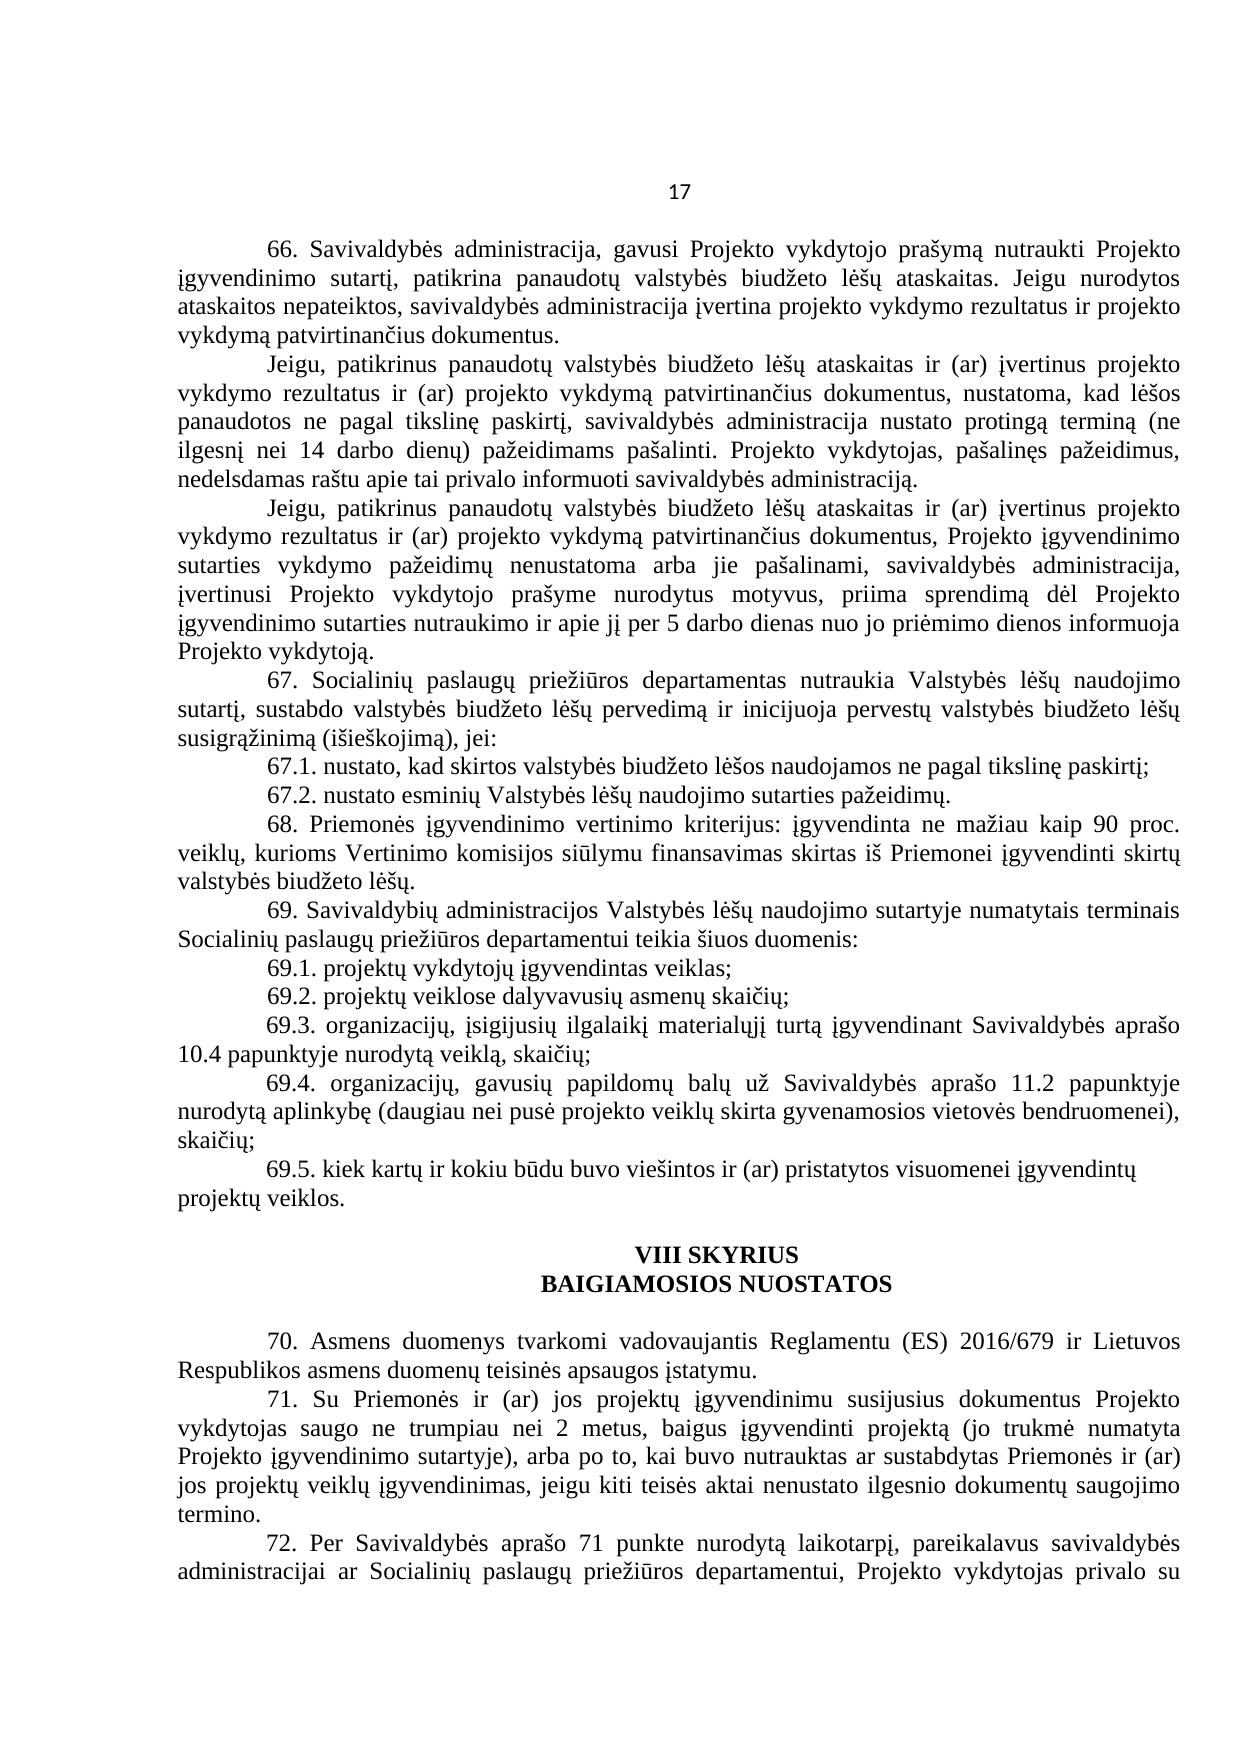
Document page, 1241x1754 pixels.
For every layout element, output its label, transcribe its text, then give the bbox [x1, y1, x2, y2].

text Jeigu, patikrinus panaudotų valstybės biudžeto lėšų ataskaitas ir (ar) įvertinus projekto vykdymo rezultatus ir (ar) projekto vykdymą patvirtinančius dokumentus, Projekto įgyvendinimo sutarties vykdymo pažeidimų nenustatoma arba jie pašalinami, savivaldybės administracija, įvertinusi Projekto vykdytojo prašyme nurodytus motyvus, priima sprendimą dėl Projekto įgyvendinimo sutarties nutraukimo ir apie jį per 5 darbo dienas nuo jo priėmimo dienos informuoja Projekto vykdytoją. [177, 493, 1181, 665]
text 69.2. projektų veiklose dalyvavusių asmenų skaičių; [177, 981, 1181, 1010]
text 72. Per Savivaldybės aprašo 71 punkte nurodytą laikotarpį, pareikalavus savivaldybės administracijai ar Socialinių paslaugų priežiūros departamentui, Projekto vykdytojas privalo su [177, 1528, 1181, 1585]
text 69.3. organizacijų, įsigijusių ilgalaikį materialųjį turtą įgyvendinant Savivaldybės aprašo 10.4 papunktyje nurodytą veiklą, skaičių; [177, 1010, 1181, 1068]
text 69.5. kiek kartų ir kokiu būdu buvo viešintos ir (ar) pristatytos visuomenei įgyvendintų projektų veiklos. [177, 1154, 1181, 1211]
text 67.2. nustato esminių Valstybės lėšų naudojimo sutarties pažeidimų. [177, 780, 1181, 809]
text VIII SKYRIUS [252, 1240, 1181, 1269]
text 71. Su Priemonės ir (ar) jos projektų įgyvendinimu susijusius dokumentus Projekto vykdytojas saugo ne trumpiau nei 2 metus, baigus įgyvendinti projektą (jo trukmė numatyta Projekto įgyvendinimo sutartyje), arba po to, kai buvo nutrauktas ar sustabdytas Priemonės ir (ar) jos projektų veiklų įgyvendinimas, jeigu kiti teisės aktai nenustato ilgesnio dokumentų saugojimo termino. [177, 1384, 1181, 1528]
text 66. Savivaldybės administracija, gavusi Projekto vykdytojo prašymą nutraukti Projekto įgyvendinimo sutartį, patikrina panaudotų valstybės biudžeto lėšų ataskaitas. Jeigu nurodytos ataskaitos nepateiktos, savivaldybės administracija įvertina projekto vykdymo rezultatus ir projekto vykdymą patvirtinančius dokumentus. [177, 234, 1181, 349]
text 68. Priemonės įgyvendinimo vertinimo kriterijus: įgyvendinta ne mažiau kaip 90 proc. veiklų, kurioms Vertinimo komisijos siūlymu finansavimas skirtas iš Priemonei įgyvendinti skirtų valstybės biudžeto lėšų. [177, 809, 1181, 895]
text 67.1. nustato, kad skirtos valstybės biudžeto lėšos naudojamos ne pagal tikslinę paskirtį; [177, 751, 1181, 780]
text BAIGIAMOSIOS NUOSTATOS [252, 1269, 1181, 1298]
text 69. Savivaldybių administracijos Valstybės lėšų naudojimo sutartyje numatytais terminais Socialinių paslaugų priežiūros departamentui teikia šiuos duomenis: [177, 895, 1181, 953]
text 69.1. projektų vykdytojų įgyvendintas veiklas; [177, 953, 1181, 981]
text 69.4. organizacijų, gavusių papildomų balų už Savivaldybės aprašo 11.2 papunktyje nurodytą aplinkybę (daugiau nei pusė projekto veiklų skirta gyvenamosios vietovės bendruomenei), skaičių; [177, 1068, 1181, 1154]
text 67. Socialinių paslaugų priežiūros departamentas nutraukia Valstybės lėšų naudojimo sutartį, sustabdo valstybės biudžeto lėšų pervedimą ir inicijuoja pervestų valstybės biudžeto lėšų susigrąžinimą (išieškojimą), jei: [177, 665, 1181, 751]
text 70. Asmens duomenys tvarkomi vadovaujantis Reglamentu (ES) 2016/679 ir Lietuvos Respublikos asmens duomenų teisinės apsaugos įstatymu. [177, 1326, 1181, 1384]
text Jeigu, patikrinus panaudotų valstybės biudžeto lėšų ataskaitas ir (ar) įvertinus projekto vykdymo rezultatus ir (ar) projekto vykdymą patvirtinančius dokumentus, nustatoma, kad lėšos panaudotos ne pagal tikslinę paskirtį, savivaldybės administracija nustato protingą terminą (ne ilgesnį nei 14 darbo dienų) pažeidimams pašalinti. Projekto vykdytojas, pašalinęs pažeidimus, nedelsdamas raštu apie tai privalo informuoti savivaldybės administraciją. [177, 349, 1181, 493]
